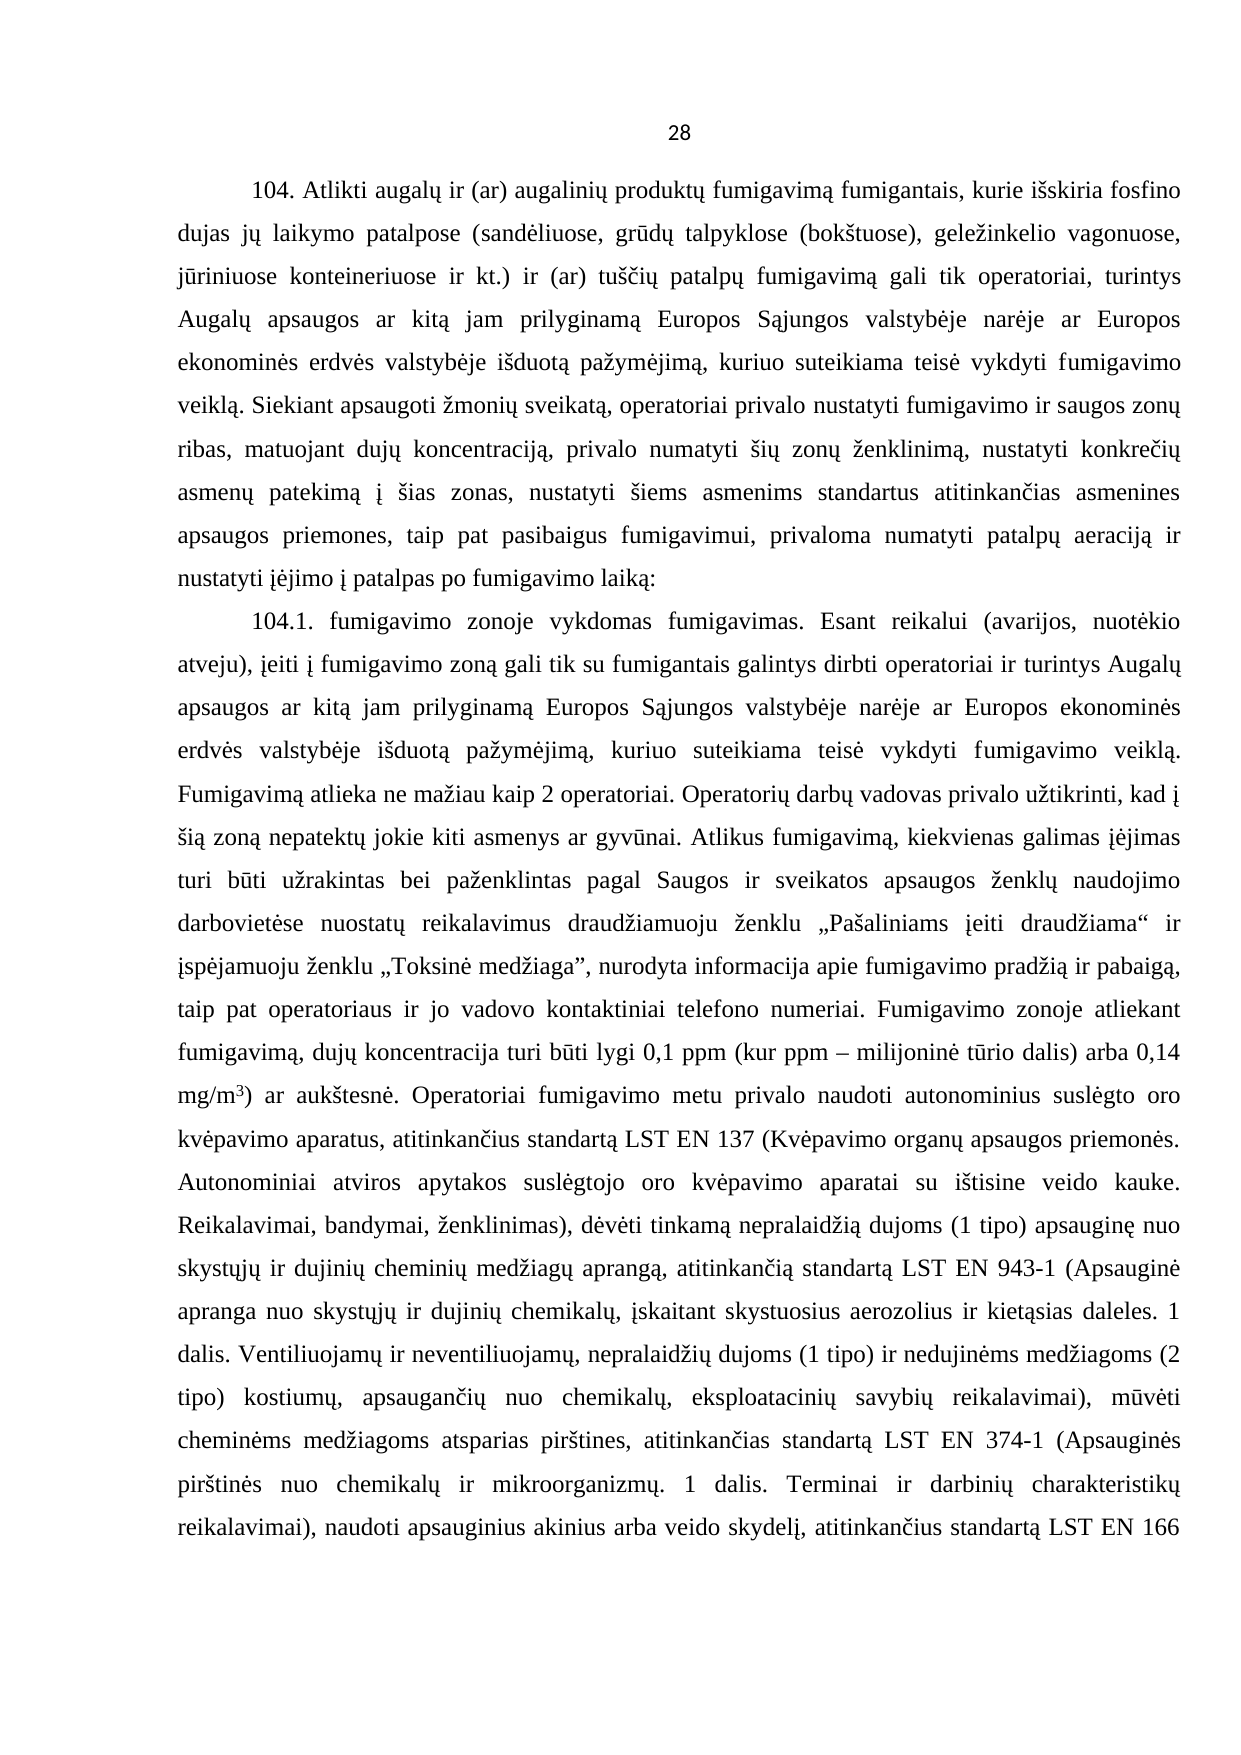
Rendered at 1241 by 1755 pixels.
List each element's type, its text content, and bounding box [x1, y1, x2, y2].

text 104. Atlikti augalų ir (ar) augalinių produktų fumigavimą fumigantais, kurie išskiria fosfino dujas jų laikymo patalpose (sandėliuose, grūdų talpyklose (bokštuose), geležinkelio vagonuose, jūriniuose konteineriuose ir kt.) ir (ar) tuščių patalpų fumigavimą gali tik operatoriai, turintys Augalų apsaugos ar kitą jam prilyginamą Europos Sąjungos valstybėje narėje ar Europos ekonominės erdvės valstybėje išduotą pažymėjimą, kuriuo suteikiama teisė vykdyti fumigavimo veiklą. Siekiant apsaugoti žmonių sveikatą, operatoriai privalo nustatyti fumigavimo ir saugos zonų ribas, matuojant dujų koncentraciją, privalo numatyti šių zonų ženklinimą, nustatyti konkrečių asmenų patekimą į šias zonas, nustatyti šiems asmenims standartus atitinkančias asmenines apsaugos priemones, taip pat pasibaigus fumigavimui, privaloma numatyti patalpų aeraciją ir nustatyti įėjimo į patalpas po fumigavimo laiką: [177, 175, 1181, 592]
text 104.1. fumigavimo zonoje vykdomas fumigavimas. Esant reikalui (avarijos, nuotėkio atveju), įeiti į fumigavimo zoną gali tik su fumigantais galintys dirbti operatoriai ir turintys Augalų apsaugos ar kitą jam prilyginamą Europos Sąjungos valstybėje narėje ar Europos ekonominės erdvės valstybėje išduotą pažymėjimą, kuriuo suteikiama teisė vykdyti fumigavimo veiklą. Fumigavimą atlieka ne mažiau kaip 2 operatoriai. Operatorių darbų vadovas privalo užtikrinti, kad į šią zoną nepatektų jokie kiti asmenys ar gyvūnai. Atlikus fumigavimą, kiekvienas galimas įėjimas turi būti užrakintas bei paženklintas pagal Saugos ir sveikatos apsaugos ženklų naudojimo darbovietėse nuostatų reikalavimus draudžiamuoju ženklu „Pašaliniams įeiti draudžiama“ ir įspėjamuoju ženklu „Toksinė medžiaga”, nurodyta informacija apie fumigavimo pradžią ir pabaigą, taip pat operatoriaus ir jo vadovo kontaktiniai telefono numeriai. Fumigavimo zonoje atliekant fumigavimą, dujų koncentracija turi būti lygi 0,1 ppm (kur ppm – milijoninė tūrio dalis) arba 0,14 mg/m3) ar aukštesnė. Operatoriai fumigavimo metu privalo naudoti autonominius suslėgto oro kvėpavimo aparatus, atitinkančius standartą LST EN 137 (Kvėpavimo organų apsaugos priemonės. Autonominiai atviros apytakos suslėgtojo oro kvėpavimo aparatai su ištisine veido kauke. Reikalavimai, bandymai, ženklinimas), dėvėti tinkamą nepralaidžią dujoms (1 tipo) apsauginę nuo skystųjų ir dujinių cheminių medžiagų aprangą, atitinkančią standartą LST EN 943-1 (Apsauginė apranga nuo skystųjų ir dujinių chemikalų, įskaitant skystuosius aerozolius ir kietąsias daleles. 1 dalis. Ventiliuojamų ir neventiliuojamų, nepralaidžių dujoms (1 tipo) ir nedujinėms medžiagoms (2 tipo) kostiumų, apsaugančių nuo chemikalų, eksploatacinių savybių reikalavimai), mūvėti cheminėms medžiagoms atsparias pirštines, atitinkančias standartą LST EN 374-1 (Apsauginės pirštinės nuo chemikalų ir mikroorganizmų. 1 dalis. Terminai ir darbinių charakteristikų reikalavimai), naudoti apsauginius akinius arba veido skydelį, atitinkančius standartą LST EN 166 [177, 606, 1181, 1541]
